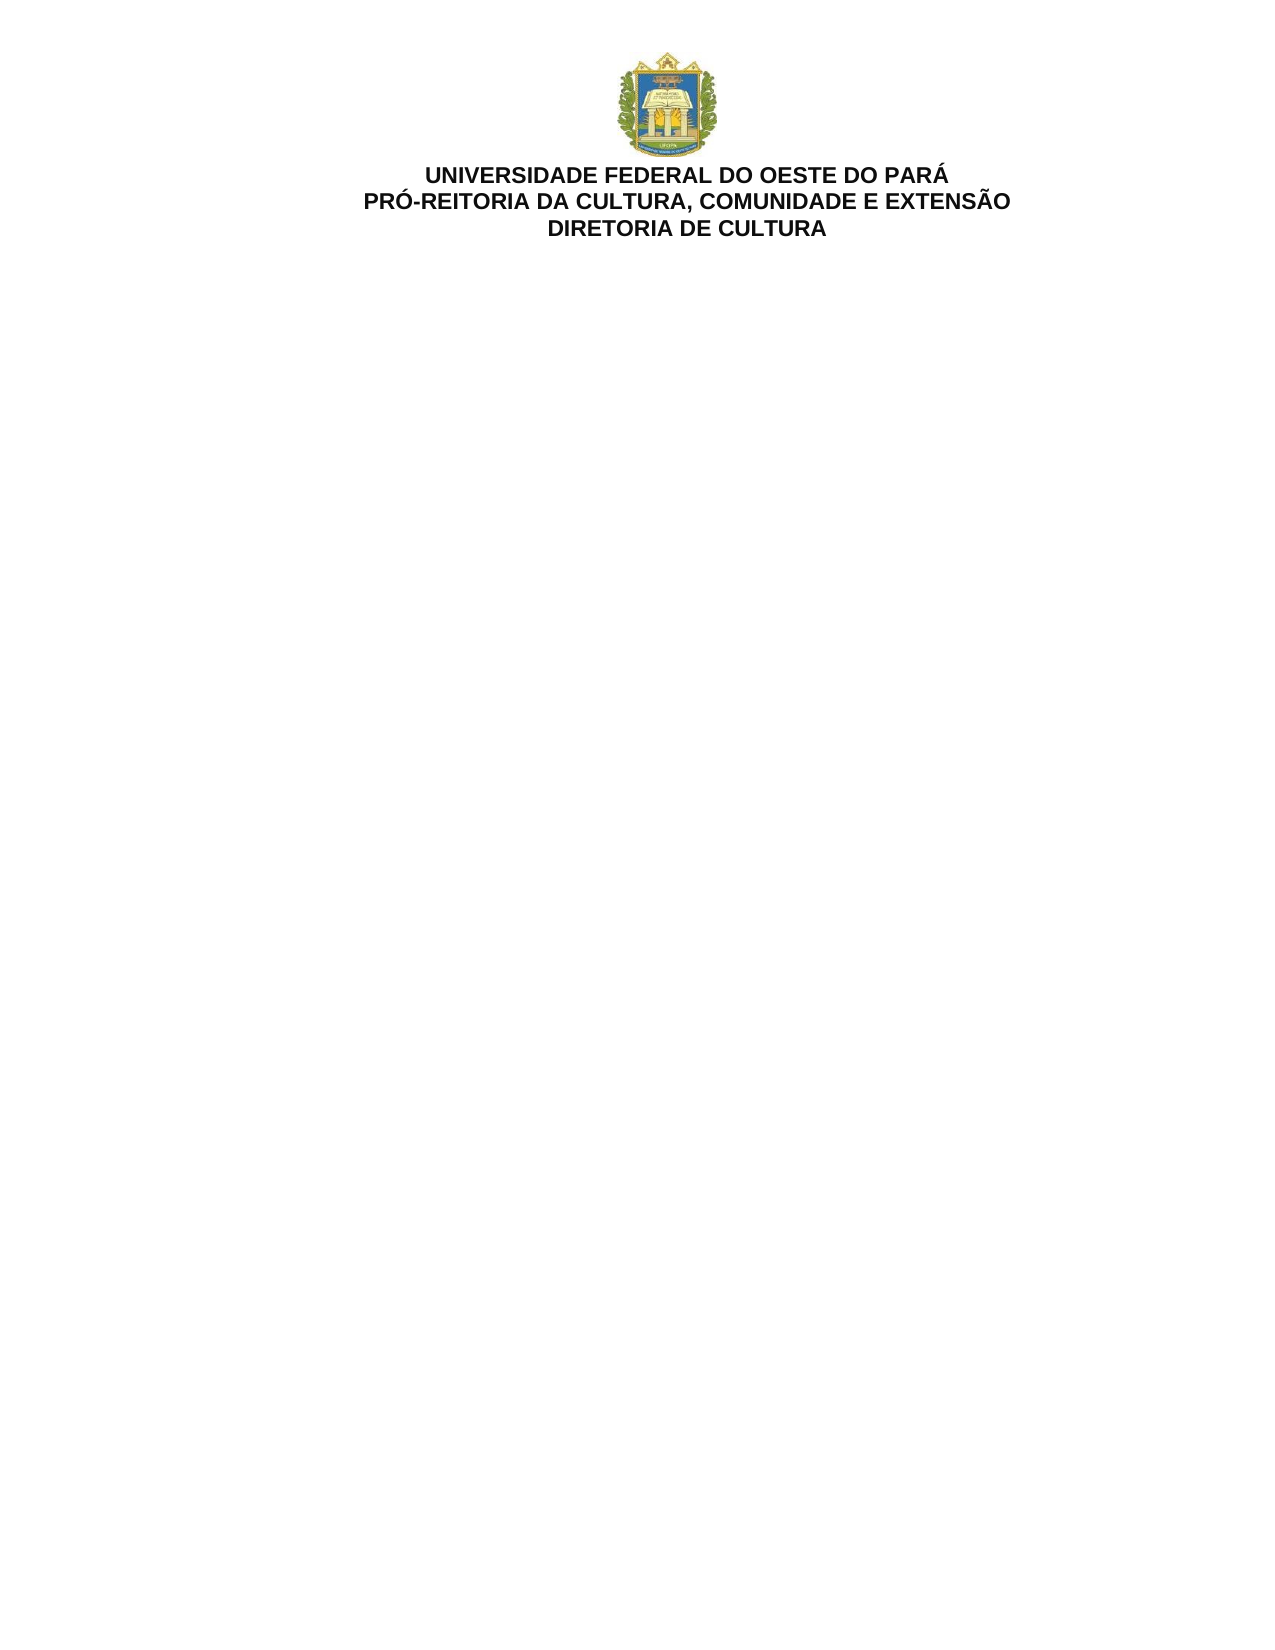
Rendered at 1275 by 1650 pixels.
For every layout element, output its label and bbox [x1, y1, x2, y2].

picture [617, 52, 717, 157]
